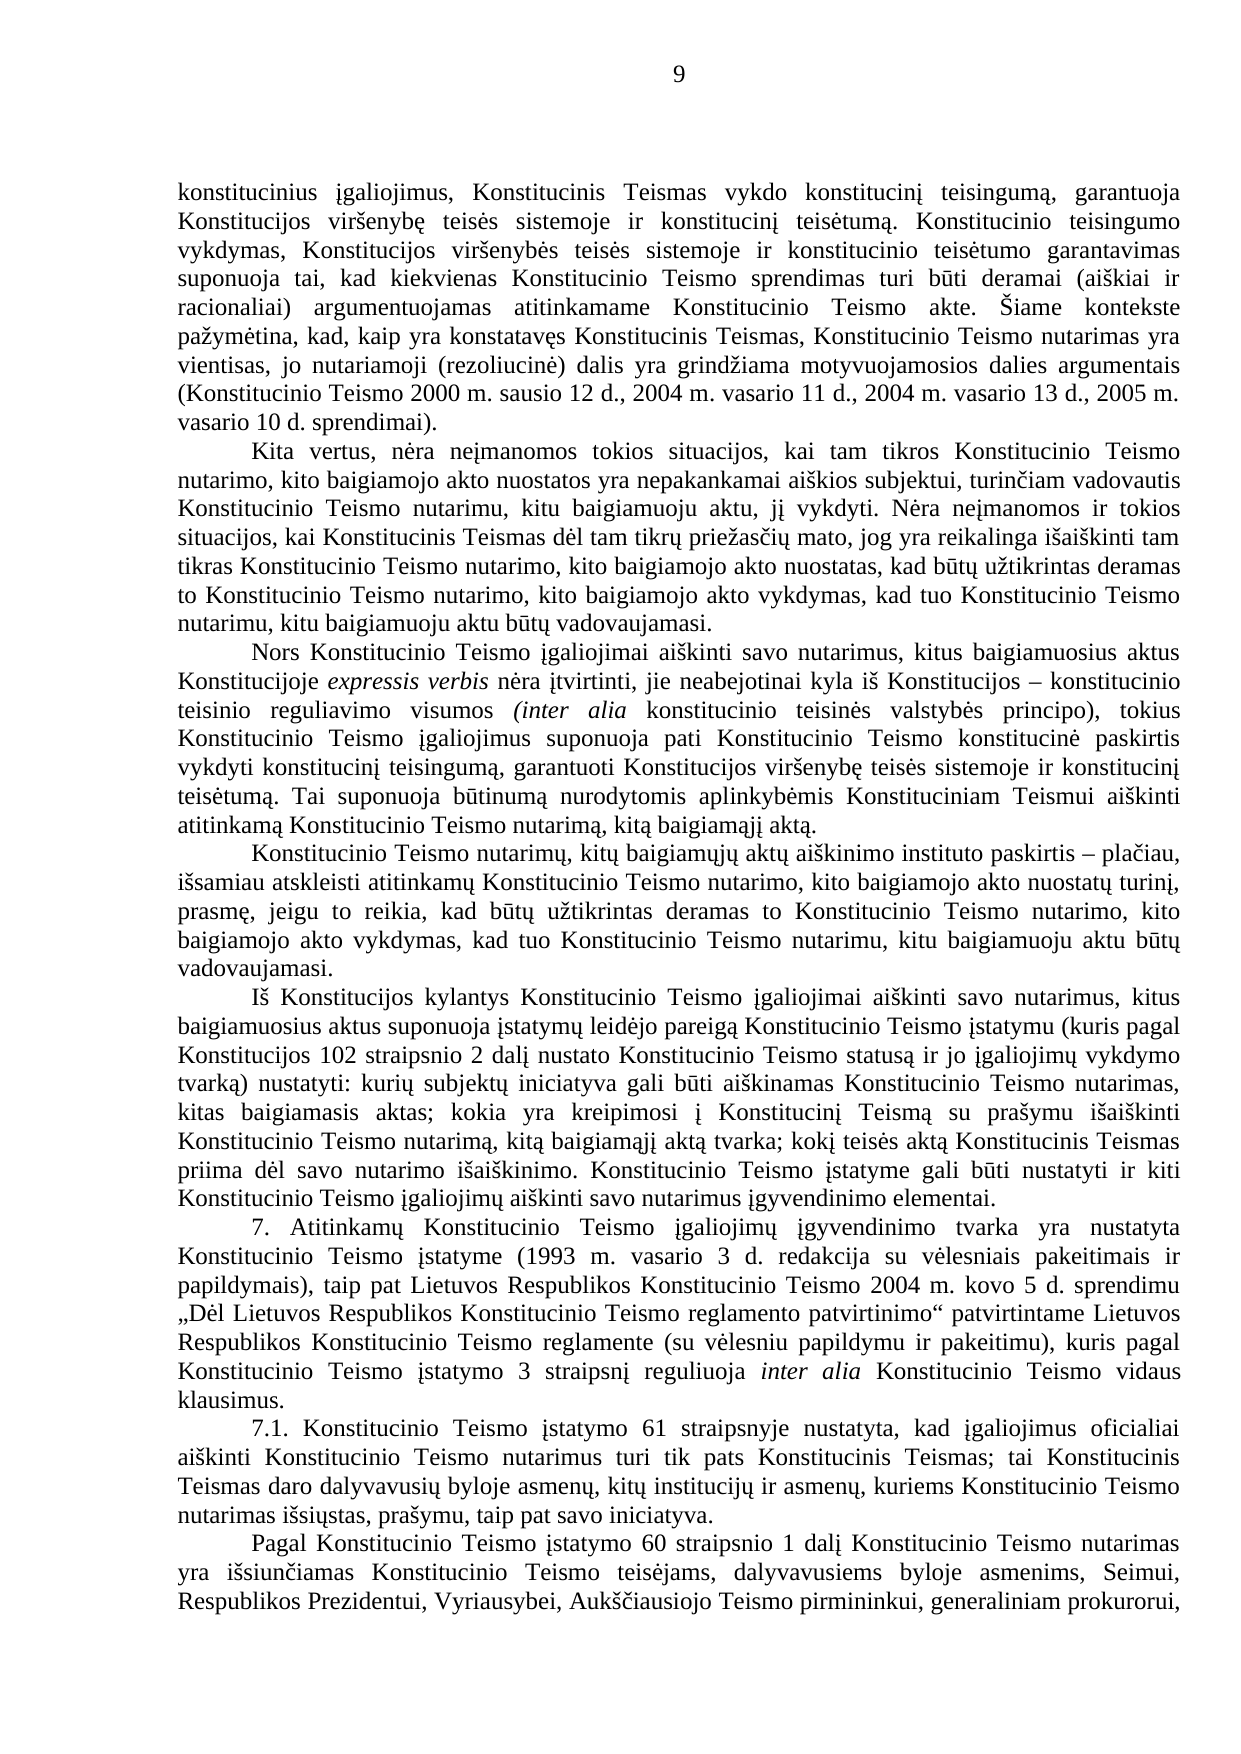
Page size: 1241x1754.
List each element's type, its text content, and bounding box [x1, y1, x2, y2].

text Pagal Konstitucinio Teismo įstatymo 60 straipsnio 1 dalį Konstitucinio Teismo nutarimas yra išsiunčiamas Konstitucinio Teismo teisėjams, dalyvavusiems byloje asmenims, Seimui, Respublikos Prezidentui, Vyriausybei, Aukščiausiojo Teismo pirmininkui, generaliniam prokurorui, [177, 1528, 1181, 1615]
text Kita vertus, nėra neįmanomos tokios situacijos, kai tam tikros Konstitucinio Teismo nutarimo, kito baigiamojo akto nuostatos yra nepakankamai aiškios subjektui, turinčiam vadovautis Konstitucinio Teismo nutarimu, kitu baigiamuoju aktu, jį vykdyti. Nėra neįmanomos ir tokios situacijos, kai Konstitucinis Teismas dėl tam tikrų priežasčių mato, jog yra reikalinga išaiškinti tam tikras Konstitucinio Teismo nutarimo, kito baigiamojo akto nuostatas, kad būtų užtikrintas deramas to Konstitucinio Teismo nutarimo, kito baigiamojo akto vykdymas, kad tuo Konstitucinio Teismo nutarimu, kitu baigiamuoju aktu būtų vadovaujamasi. [177, 436, 1181, 637]
text Konstitucinio Teismo nutarimų, kitų baigiamųjų aktų aiškinimo instituto paskirtis – plačiau, išsamiau atskleisti atitinkamų Konstitucinio Teismo nutarimo, kito baigiamojo akto nuostatų turinį, prasmę, jeigu to reikia, kad būtų užtikrintas deramas to Konstitucinio Teismo nutarimo, kito baigiamojo akto vykdymas, kad tuo Konstitucinio Teismo nutarimu, kitu baigiamuoju aktu būtų vadovaujamasi. [177, 838, 1181, 982]
text 7.1. Konstitucinio Teismo įstatymo 61 straipsnyje nustatyta, kad įgaliojimus oficialiai aiškinti Konstitucinio Teismo nutarimus turi tik pats Konstitucinis Teismas; tai Konstitucinis Teismas daro dalyvavusių byloje asmenų, kitų institucijų ir asmenų, kuriems Konstitucinio Teismo nutarimas išsiųstas, prašymu, taip pat savo iniciatyva. [177, 1413, 1181, 1528]
text konstitucinius įgaliojimus, Konstitucinis Teismas vykdo konstitucinį teisingumą, garantuoja Konstitucijos viršenybę teisės sistemoje ir konstitucinį teisėtumą. Konstitucinio teisingumo vykdymas, Konstitucijos viršenybės teisės sistemoje ir konstitucinio teisėtumo garantavimas suponuoja tai, kad kiekvienas Konstitucinio Teismo sprendimas turi būti deramai (aiškiai ir racionaliai) argumentuojamas atitinkamame Konstitucinio Teismo akte. Šiame kontekste pažymėtina, kad, kaip yra konstatavęs Konstitucinis Teismas, Konstitucinio Teismo nutarimas yra vientisas, jo nutariamoji (rezoliucinė) dalis yra grindžiama motyvuojamosios dalies argumentais (Konstitucinio Teismo 2000 m. sausio 12 d., 2004 m. vasario 11 d., 2004 m. vasario 13 d., 2005 m. vasario 10 d. sprendimai). [177, 177, 1181, 436]
text 7. Atitinkamų Konstitucinio Teismo įgaliojimų įgyvendinimo tvarka yra nustatyta Konstitucinio Teismo įstatyme (1993 m. vasario 3 d. redakcija su vėlesniais pakeitimais ir papildymais), taip pat Lietuvos Respublikos Konstitucinio Teismo 2004 m. kovo 5 d. sprendimu „Dėl Lietuvos Respublikos Konstitucinio Teismo reglamento patvirtinimo“ patvirtintame Lietuvos Respublikos Konstitucinio Teismo reglamente (su vėlesniu papildymu ir pakeitimu), kuris pagal Konstitucinio Teismo įstatymo 3 straipsnį reguliuoja inter alia Konstitucinio Teismo vidaus klausimus. [177, 1212, 1181, 1413]
text Nors Konstitucinio Teismo įgaliojimai aiškinti savo nutarimus, kitus baigiamuosius aktus Konstitucijoje expressis verbis nėra įtvirtinti, jie neabejotinai kyla iš Konstitucijos – konstitucinio teisinio reguliavimo visumos (inter alia konstitucinio teisinės valstybės principo), tokius Konstitucinio Teismo įgaliojimus suponuoja pati Konstitucinio Teismo konstitucinė paskirtis vykdyti konstitucinį teisingumą, garantuoti Konstitucijos viršenybę teisės sistemoje ir konstitucinį teisėtumą. Tai suponuoja būtinumą nurodytomis aplinkybėmis Konstituciniam Teismui aiškinti atitinkamą Konstitucinio Teismo nutarimą, kitą baigiamąjį aktą. [177, 637, 1181, 838]
text Iš Konstitucijos kylantys Konstitucinio Teismo įgaliojimai aiškinti savo nutarimus, kitus baigiamuosius aktus suponuoja įstatymų leidėjo pareigą Konstitucinio Teismo įstatymu (kuris pagal Konstitucijos 102 straipsnio 2 dalį nustato Konstitucinio Teismo statusą ir jo įgaliojimų vykdymo tvarką) nustatyti: kurių subjektų iniciatyva gali būti aiškinamas Konstitucinio Teismo nutarimas, kitas baigiamasis aktas; kokia yra kreipimosi į Konstitucinį Teismą su prašymu išaiškinti Konstitucinio Teismo nutarimą, kitą baigiamąjį aktą tvarka; kokį teisės aktą Konstitucinis Teismas priima dėl savo nutarimo išaiškinimo. Konstitucinio Teismo įstatyme gali būti nustatyti ir kiti Konstitucinio Teismo įgaliojimų aiškinti savo nutarimus įgyvendinimo elementai. [177, 982, 1181, 1212]
